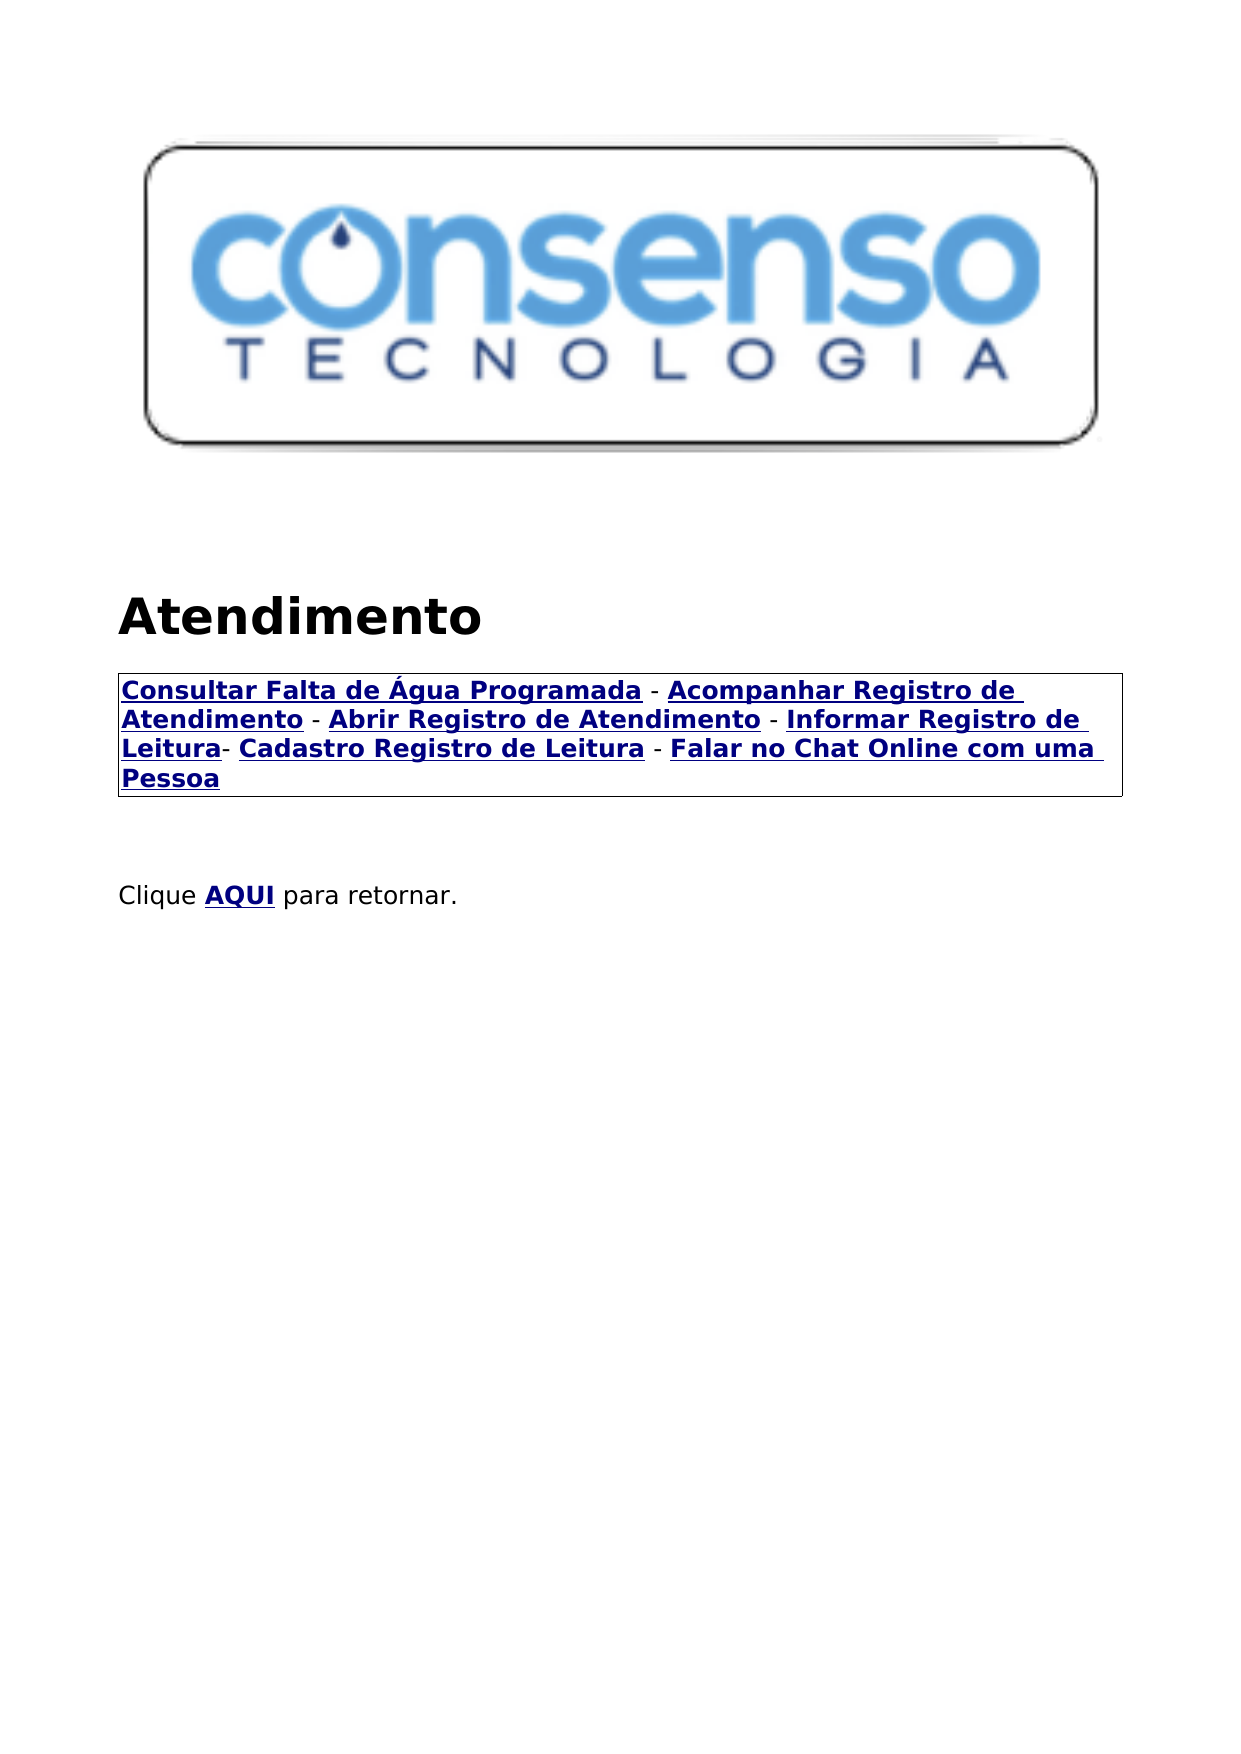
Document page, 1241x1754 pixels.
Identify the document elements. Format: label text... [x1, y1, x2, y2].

table_header Consultar Falta de Água Programada - Acompanhar Registro de Atendimento - Abrir Registro de Atendimento - Informar Registro de Leitura- Cadastro Registro de Leitura - Falar no Chat Online com uma Pessoa [119, 674, 1122, 796]
text Clique AQUI para retornar. [118, 882, 1122, 911]
picture [118, 130, 1123, 480]
subtitle Atendimento [118, 588, 1122, 646]
